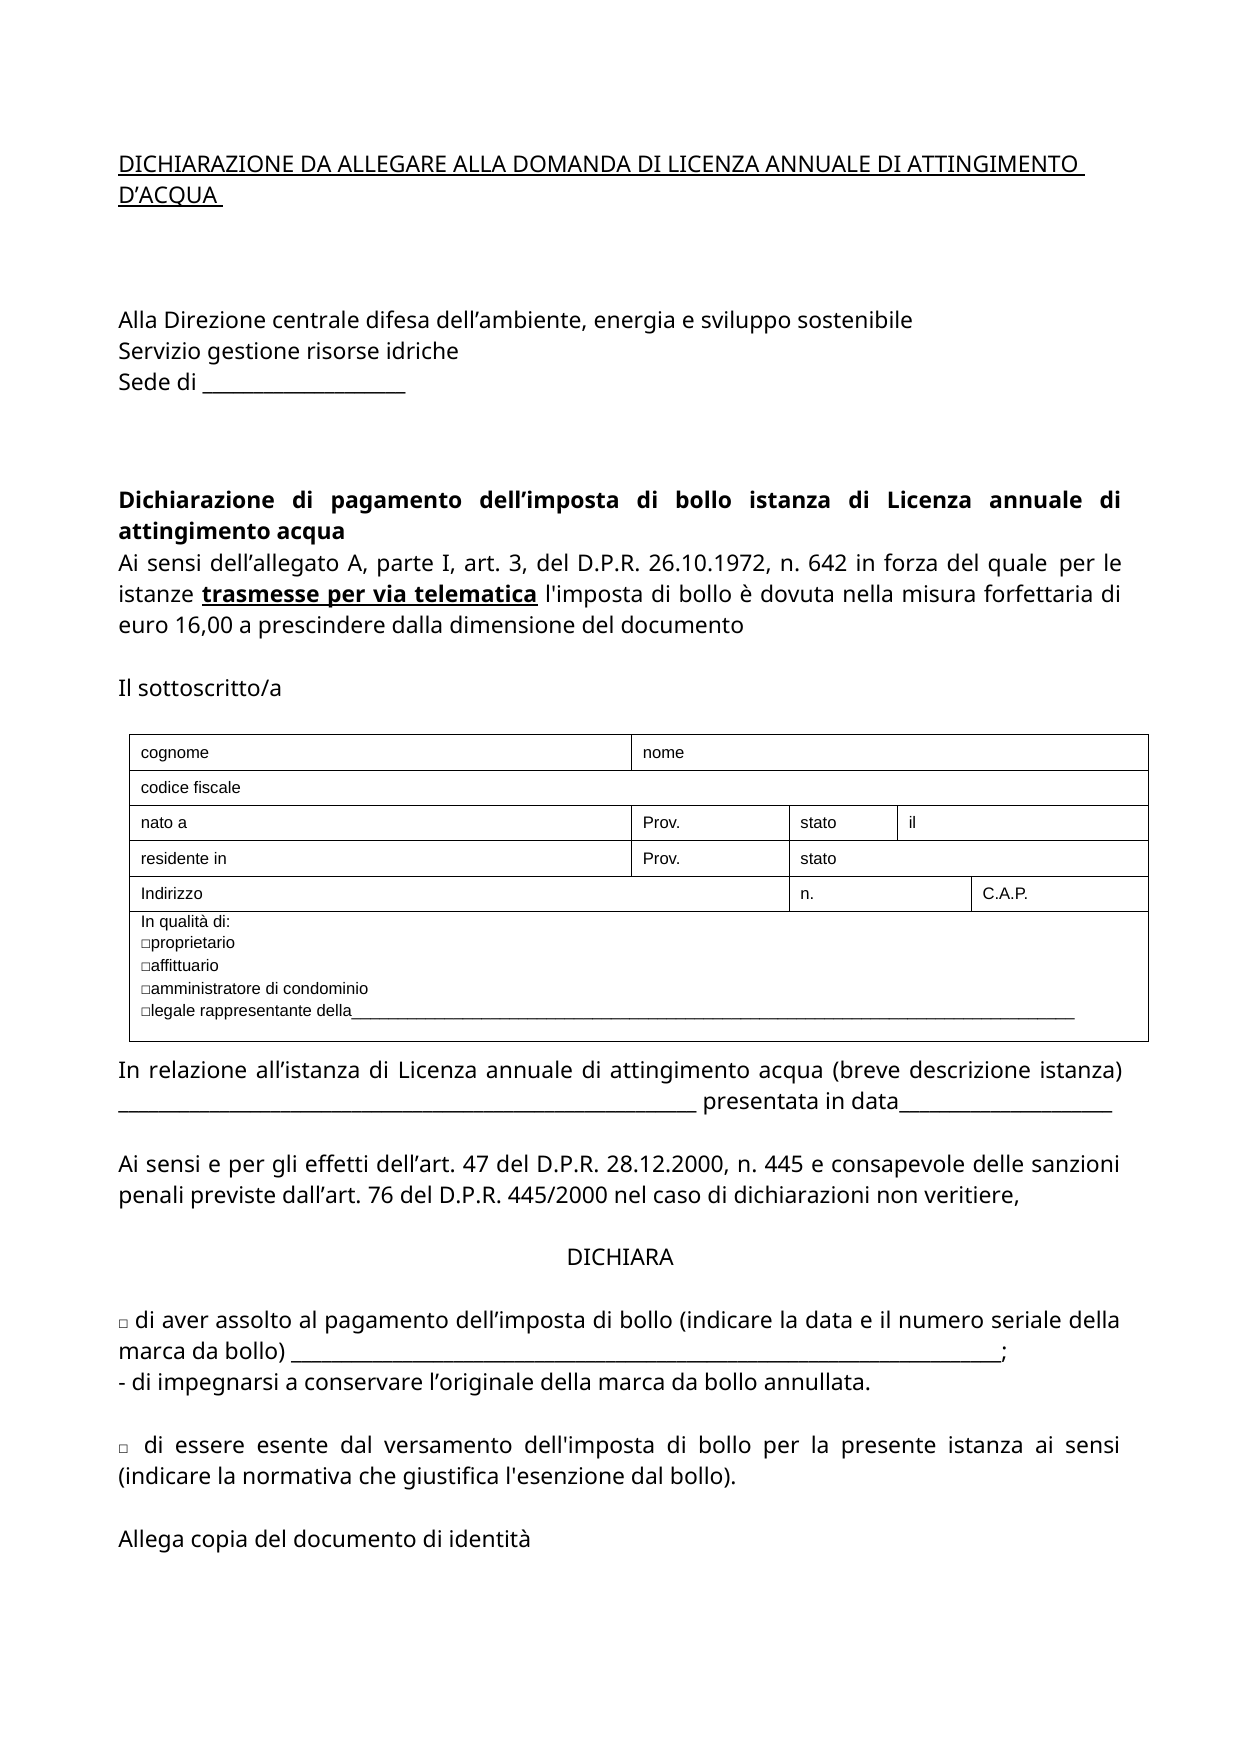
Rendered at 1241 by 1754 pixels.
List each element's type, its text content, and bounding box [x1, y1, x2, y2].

text Alla Direzione centrale difesa dell’ambiente, energia e sviluppo sostenibile [118, 304, 1122, 335]
text Allega copia del documento di identità [118, 1523, 1122, 1554]
table_cell stato [790, 806, 897, 840]
text - di impegnarsi a conservare l’originale della marca da bollo annullata. [118, 1366, 1122, 1398]
table_cell codice fiscale [130, 771, 1148, 805]
table_cell residente in [130, 841, 631, 876]
table_header cognome [130, 735, 631, 769]
text Ai sensi dell’allegato A, parte I, art. 3, del D.P.R. 26.10.1972, n. 642 in forza del quale per le istanze trasmesse per via telematica l'imposta di bollo è dovuta nella misura forfettaria di euro 16,00 a prescindere dalla dimensione del documento [118, 547, 1122, 640]
table_cell nato a [130, 806, 631, 840]
table_cell stato [790, 841, 1148, 876]
table_cell n. [790, 877, 971, 911]
table_cell In qualità di: ☐proprietario ☐affittuario ☐amministratore di condominio ☐legale rappresentante della______________________________________________________________________________ [130, 912, 1148, 1041]
text Sede di ____________________ [118, 366, 1122, 398]
table_cell il [898, 806, 1148, 840]
table_cell Prov. [632, 806, 789, 840]
text Il sottoscritto/a [118, 672, 1122, 703]
text Dichiarazione di pagamento dell’imposta di bollo istanza di Licenza annuale di attingimento acqua [118, 484, 1122, 547]
text DICHIARA [118, 1241, 1122, 1273]
table_cell Prov. [632, 841, 789, 876]
table_header nome [632, 735, 1148, 769]
text Servizio gestione risorse idriche [118, 335, 1122, 366]
table_cell C.A.P. [972, 877, 1148, 911]
text ☐ di aver assolto al pagamento dell’imposta di bollo (indicare la data e il numero seriale della marca da bollo) ______________________________________________________________________; [118, 1304, 1122, 1366]
table_cell Indirizzo [130, 877, 789, 911]
text ☐ di essere esente dal versamento dell'imposta di bollo per la presente istanza ai sensi (indicare la normativa che giustifica l'esenzione dal bollo). [118, 1429, 1122, 1491]
text Ai sensi e per gli effetti dell’art. 47 del D.P.R. 28.12.2000, n. 445 e consapevole delle sanzioni penali previste dall’art. 76 del D.P.R. 445/2000 nel caso di dichiarazioni non veritiere, [118, 1148, 1122, 1210]
text DICHIARAZIONE DA ALLEGARE ALLA DOMANDA DI LICENZA ANNUALE DI ATTINGIMENTO D’ACQUA [118, 148, 1122, 210]
text In relazione all’istanza di Licenza annuale di attingimento acqua (breve descrizione istanza) _________________________________________________________ presentata in data_____________________ [118, 1054, 1122, 1116]
